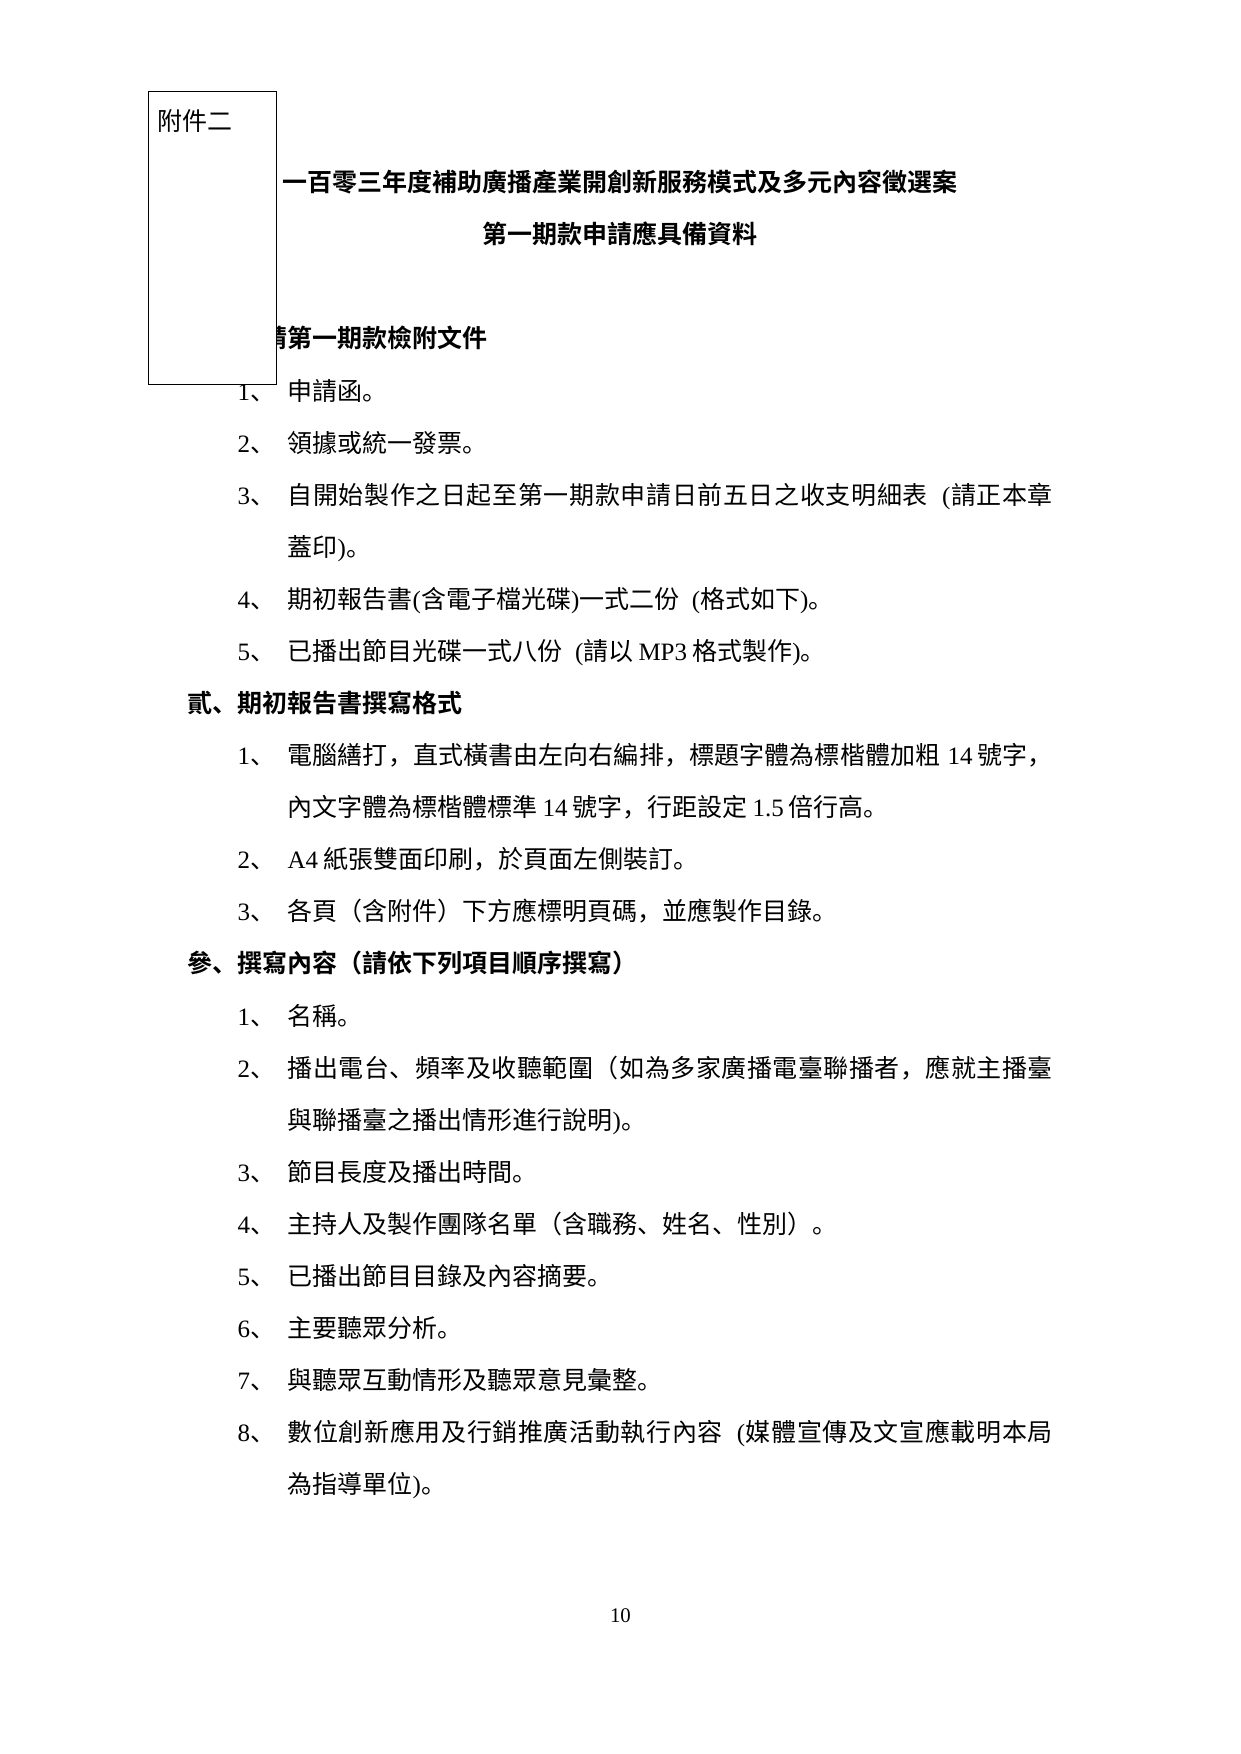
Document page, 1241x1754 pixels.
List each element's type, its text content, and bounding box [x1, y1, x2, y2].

list 主持人及製作團隊名單（含職務、姓名、性別）。 [237, 1192, 1053, 1244]
list 期初報告書(含電子檔光碟)一式二份 (格式如下)。 [237, 567, 1053, 619]
text 第一期款申請應具備資料 [277, 202, 1053, 254]
list 名稱。 [237, 983, 1053, 1035]
list 各頁（含附件）下方應標明頁碼，並應製作目錄。 [237, 879, 1053, 931]
list 數位創新應用及行銷推廣活動執行內容 (媒體宣傳及文宣應載明本局為指導單位)。 [237, 1400, 1053, 1504]
list A4紙張雙面印刷，於頁面左側裝訂。 [237, 827, 1053, 879]
list 申請函。 [237, 358, 1053, 410]
list 已播出節目光碟一式八份 (請以MP3格式製作)。 [237, 619, 1053, 671]
list 電腦繕打，直式橫書由左向右編排，標題字體為標楷體加粗14號字，內文字體為標楷體標準14號字，行距設定1.5倍行高。 [237, 723, 1053, 827]
text 第一期款申請應具備資料 [149, 92, 276, 384]
list 播出電台、頻率及收聽範圍（如為多家廣播電臺聯播者，應就主播臺與聯播臺之播出情形進行說明)。 [237, 1035, 1053, 1139]
text 一百零三年度補助廣播產業開創新服務模式及多元內容徵選案 [277, 150, 1053, 202]
list 已播出節目目錄及內容摘要。 [237, 1244, 1053, 1296]
text 參、撰寫內容（請依下列項目順序撰寫） [187, 931, 1039, 983]
list 自開始製作之日起至第一期款申請日前五日之收支明細表 (請正本章蓋印)。 [237, 462, 1053, 567]
list 節目長度及播出時間。 [237, 1139, 1053, 1192]
text 貳、期初報告書撰寫格式 [187, 671, 1039, 723]
list 領據或統一發票。 [237, 410, 1053, 462]
list 與聽眾互動情形及聽眾意見彙整。 [237, 1348, 1053, 1400]
list 申請第一期款檢附文件 [277, 306, 1039, 358]
text 附件二 [158, 101, 267, 137]
list 主要聽眾分析。 [237, 1296, 1053, 1348]
